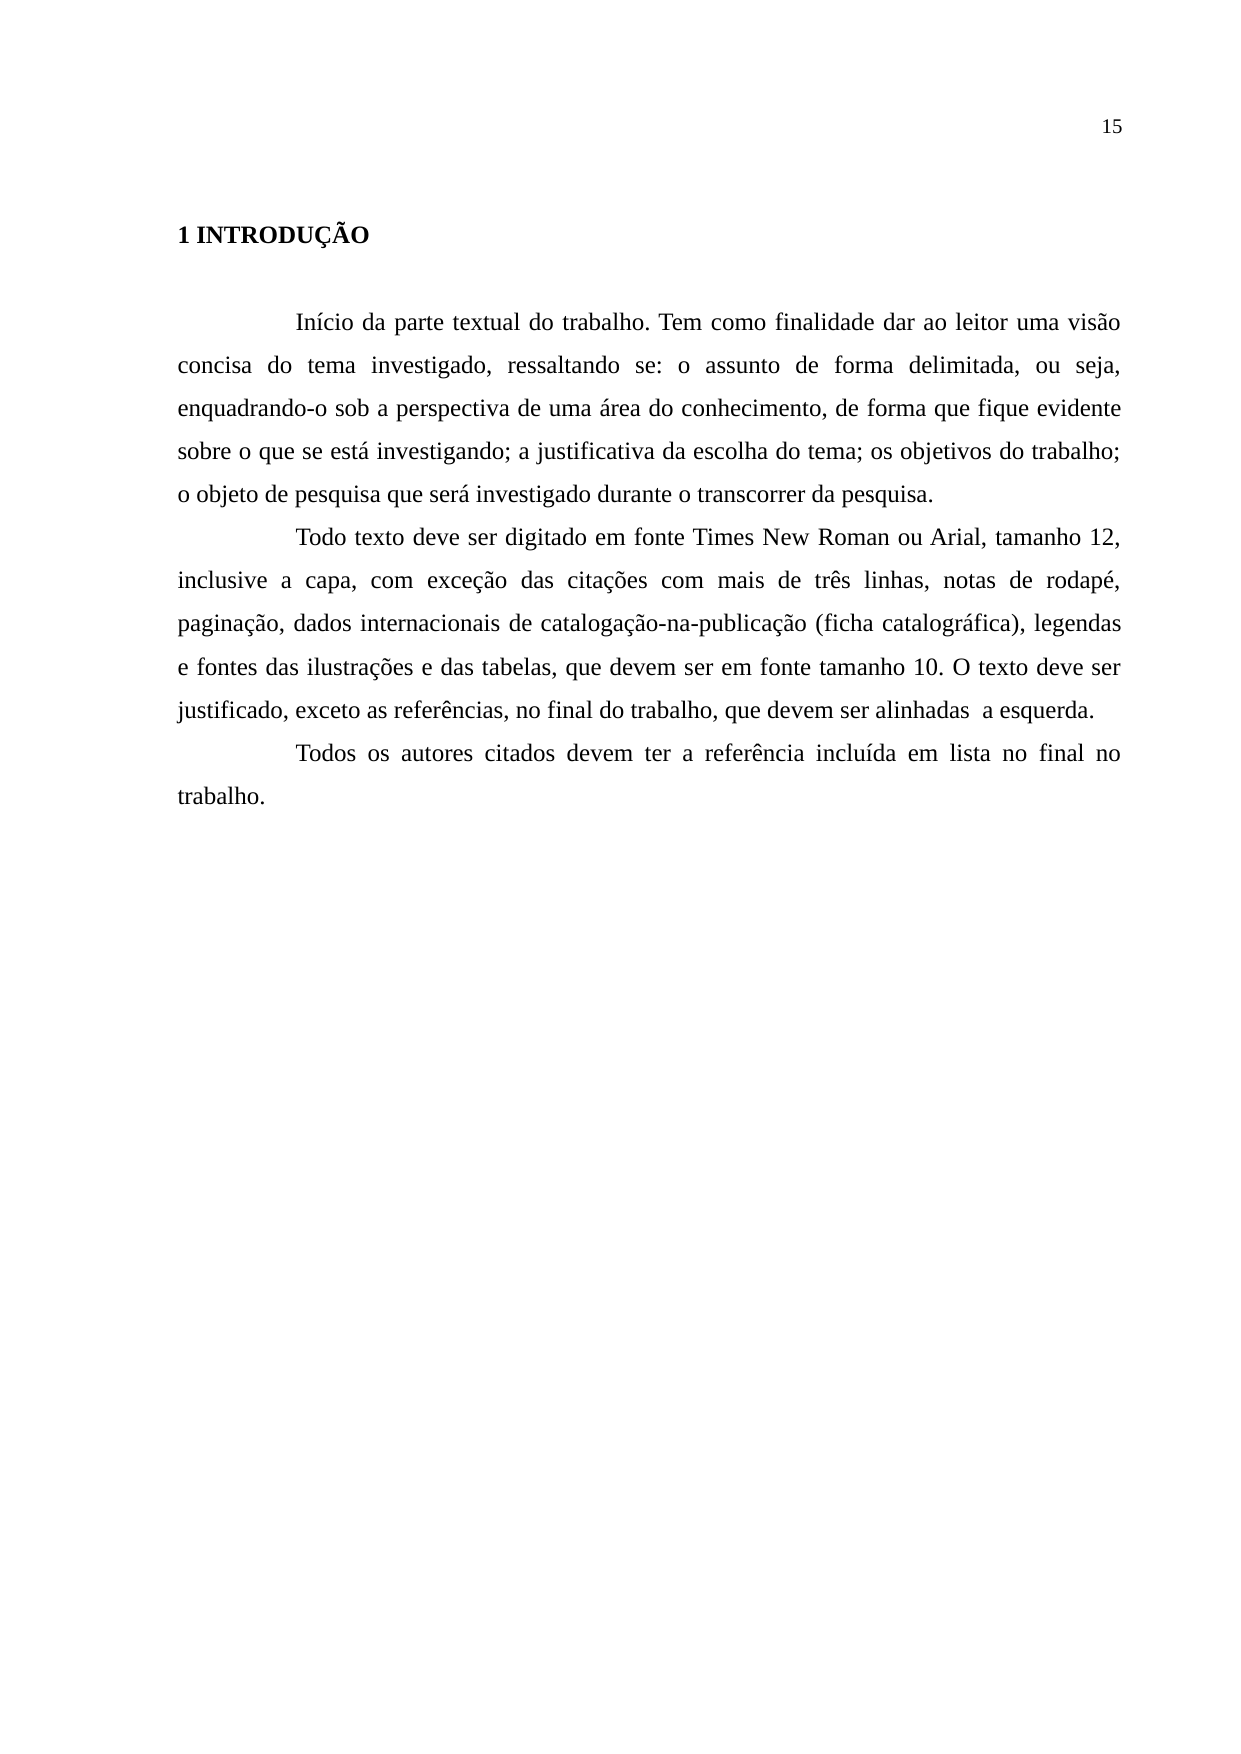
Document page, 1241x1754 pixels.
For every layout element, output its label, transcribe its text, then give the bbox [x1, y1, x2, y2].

text Todo texto deve ser digitado em fonte Times New Roman ou Arial, tamanho 12, inclusive a capa, com exceção das citações com mais de três linhas, notas de rodapé, paginação, dados internacionais de catalogação-na-publicação (ficha catalográfica), legendas e fontes das ilustrações e das tabelas, que devem ser em fonte tamanho 10. O texto deve ser justificado, exceto as referências, no final do trabalho, que devem ser alinhadas a esquerda. [177, 522, 1122, 723]
text Todos os autores citados devem ter a referência incluída em lista no final no trabalho. [177, 738, 1122, 810]
text 1 INTRODUÇÃO [177, 220, 1122, 249]
text Início da parte textual do trabalho. Tem como finalidade dar ao leitor uma visão concisa do tema investigado, ressaltando se: o assunto de forma delimitada, ou seja, enquadrando-o sob a perspectiva de uma área do conhecimento, de forma que fique evidente sobre o que se está investigando; a justificativa da escolha do tema; os objetivos do trabalho; o objeto de pesquisa que será investigado durante o transcorrer da pesquisa. [177, 307, 1122, 508]
